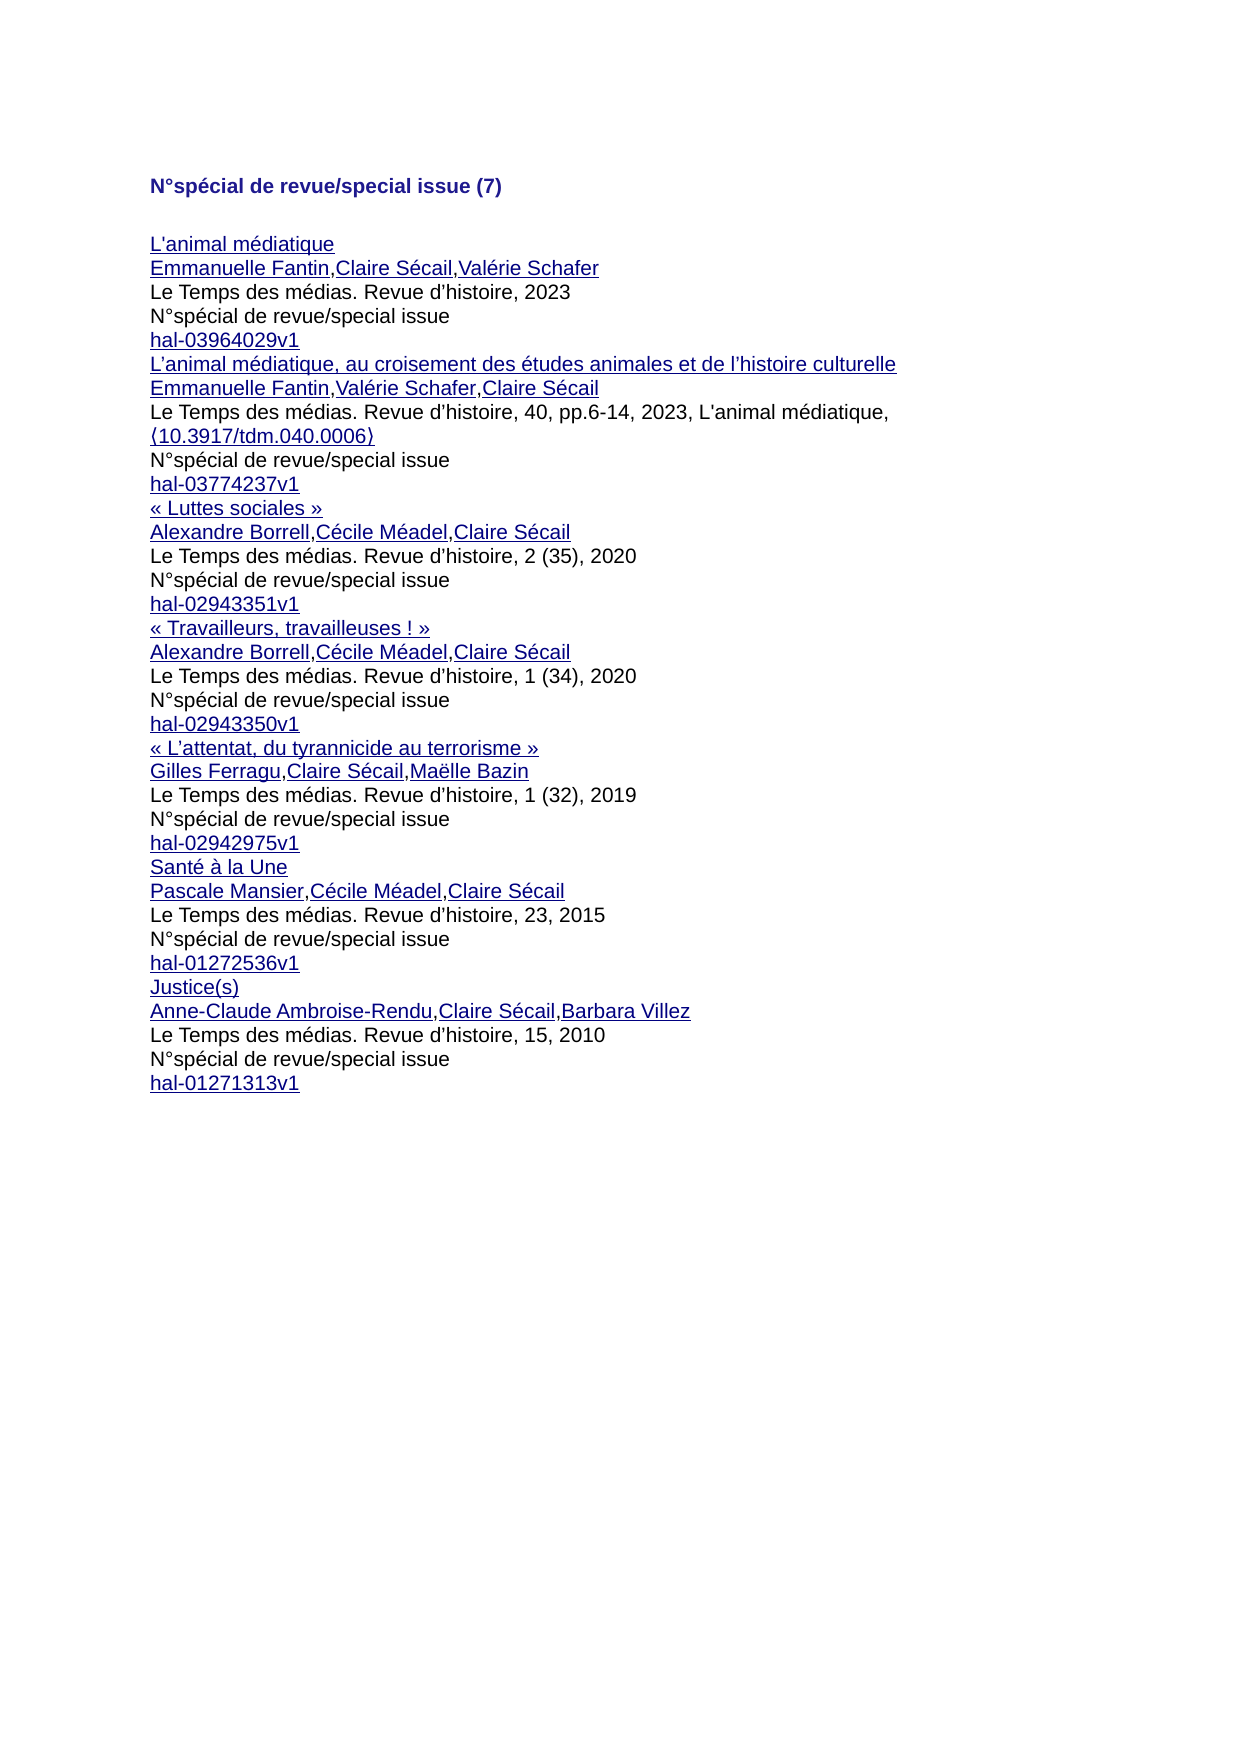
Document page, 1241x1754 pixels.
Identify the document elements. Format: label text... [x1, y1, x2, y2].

table_cell « Luttes sociales » Alexandre Borrell,Cécile Méadel,Claire Sécail Le Temps des médias. Revue d’histoire, 2 (35), 2020 N°spécial de revue/special issue hal-02943351v1 [150, 496, 1090, 616]
table_cell « L’attentat, du tyrannicide au terrorisme » Gilles Ferragu,Claire Sécail,Maëlle Bazin Le Temps des médias. Revue d’histoire, 1 (32), 2019 N°spécial de revue/special issue hal-02942975v1 [150, 735, 1090, 855]
table_cell Justice(s) Anne-Claude Ambroise-Rendu,Claire Sécail,Barbara Villez Le Temps des médias. Revue d’histoire, 15, 2010 N°spécial de revue/special issue hal-01271313v1 [150, 975, 1090, 1095]
table_cell Santé à la Une Pascale Mansier,Cécile Méadel,Claire Sécail Le Temps des médias. Revue d’histoire, 23, 2015 N°spécial de revue/special issue hal-01272536v1 [150, 855, 1090, 975]
table_header L'animal médiatique Emmanuelle Fantin,Claire Sécail,Valérie Schafer Le Temps des médias. Revue d’histoire, 2023 N°spécial de revue/special issue hal-03964029v1 [150, 232, 1090, 352]
subtitle N°spécial de revue/special issue (7) [150, 174, 1090, 198]
table_cell L’animal médiatique, au croisement des études animales et de l’histoire culturelle Emmanuelle Fantin,Valérie Schafer,Claire Sécail Le Temps des médias. Revue d’histoire, 40, pp.6-14, 2023, L'animal médiatique, ⟨10.3917/tdm.040.0006⟩ N°spécial de revue/special issue hal-03774237v1 [150, 352, 1090, 496]
table_cell « Travailleurs, travailleuses ! » Alexandre Borrell,Cécile Méadel,Claire Sécail Le Temps des médias. Revue d’histoire, 1 (34), 2020 N°spécial de revue/special issue hal-02943350v1 [150, 616, 1090, 735]
